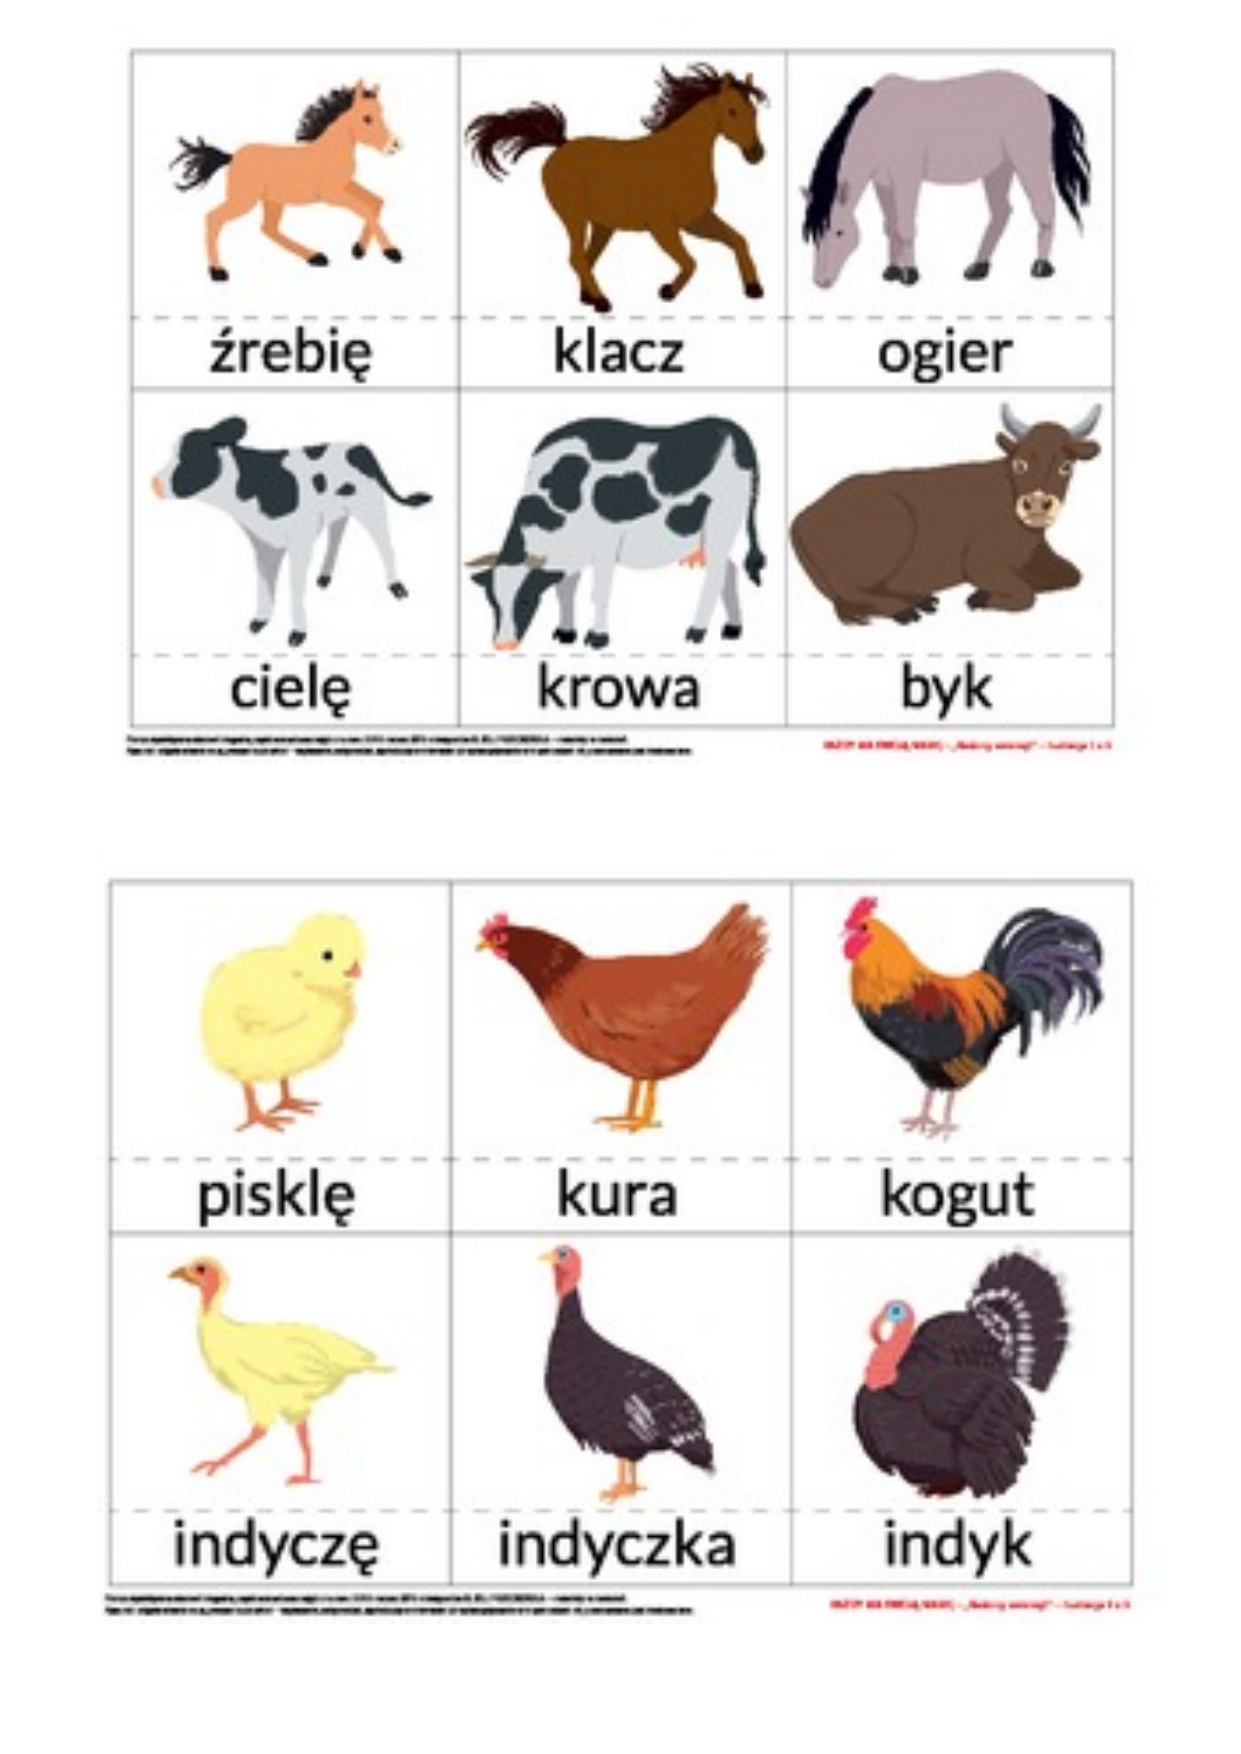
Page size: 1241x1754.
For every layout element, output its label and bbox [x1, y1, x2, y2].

picture [93, 18, 1148, 764]
picture [70, 847, 1168, 1624]
